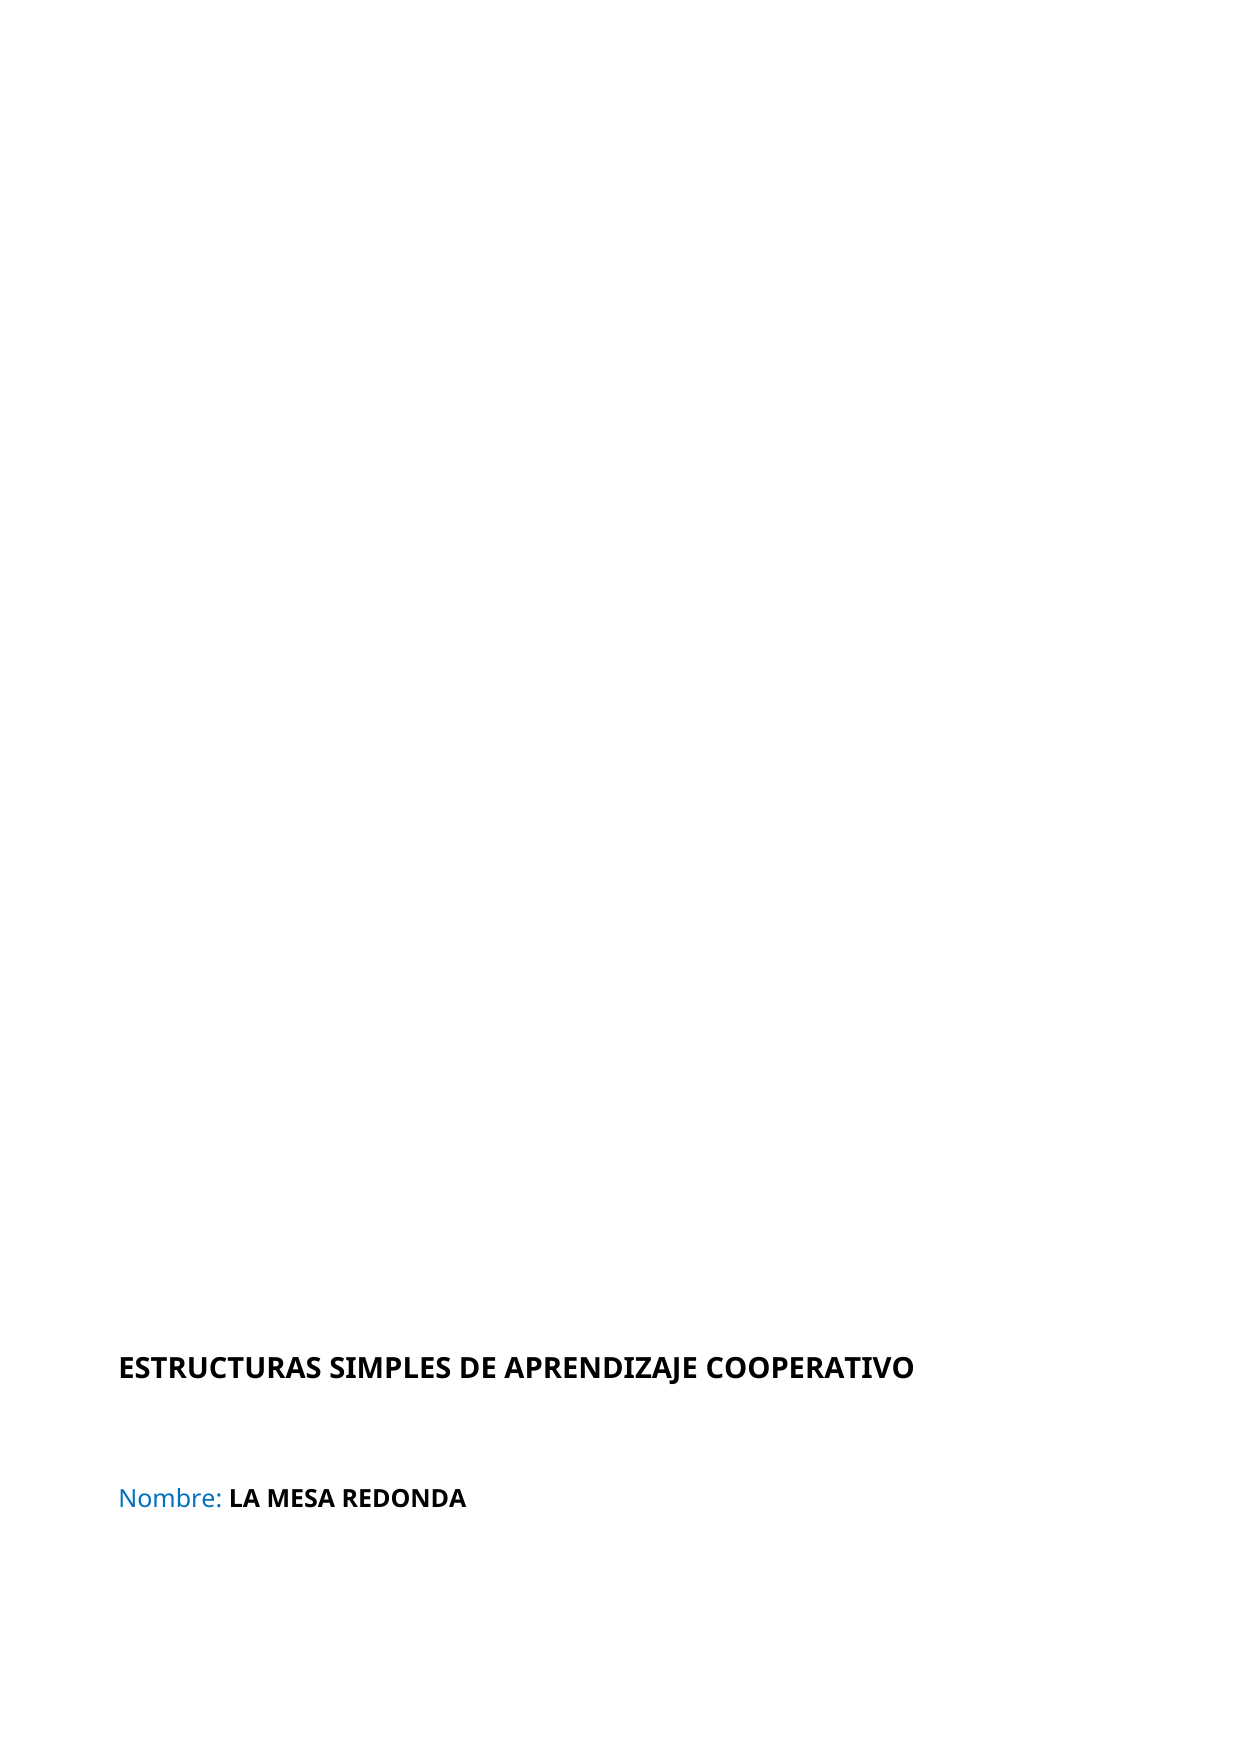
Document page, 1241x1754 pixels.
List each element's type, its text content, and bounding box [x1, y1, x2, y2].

list ESTRUCTURAS SIMPLES DE APRENDIZAJE COOPERATIVO [118, 1348, 1063, 1387]
list Nombre: LA MESA REDONDA [118, 1481, 1063, 1514]
